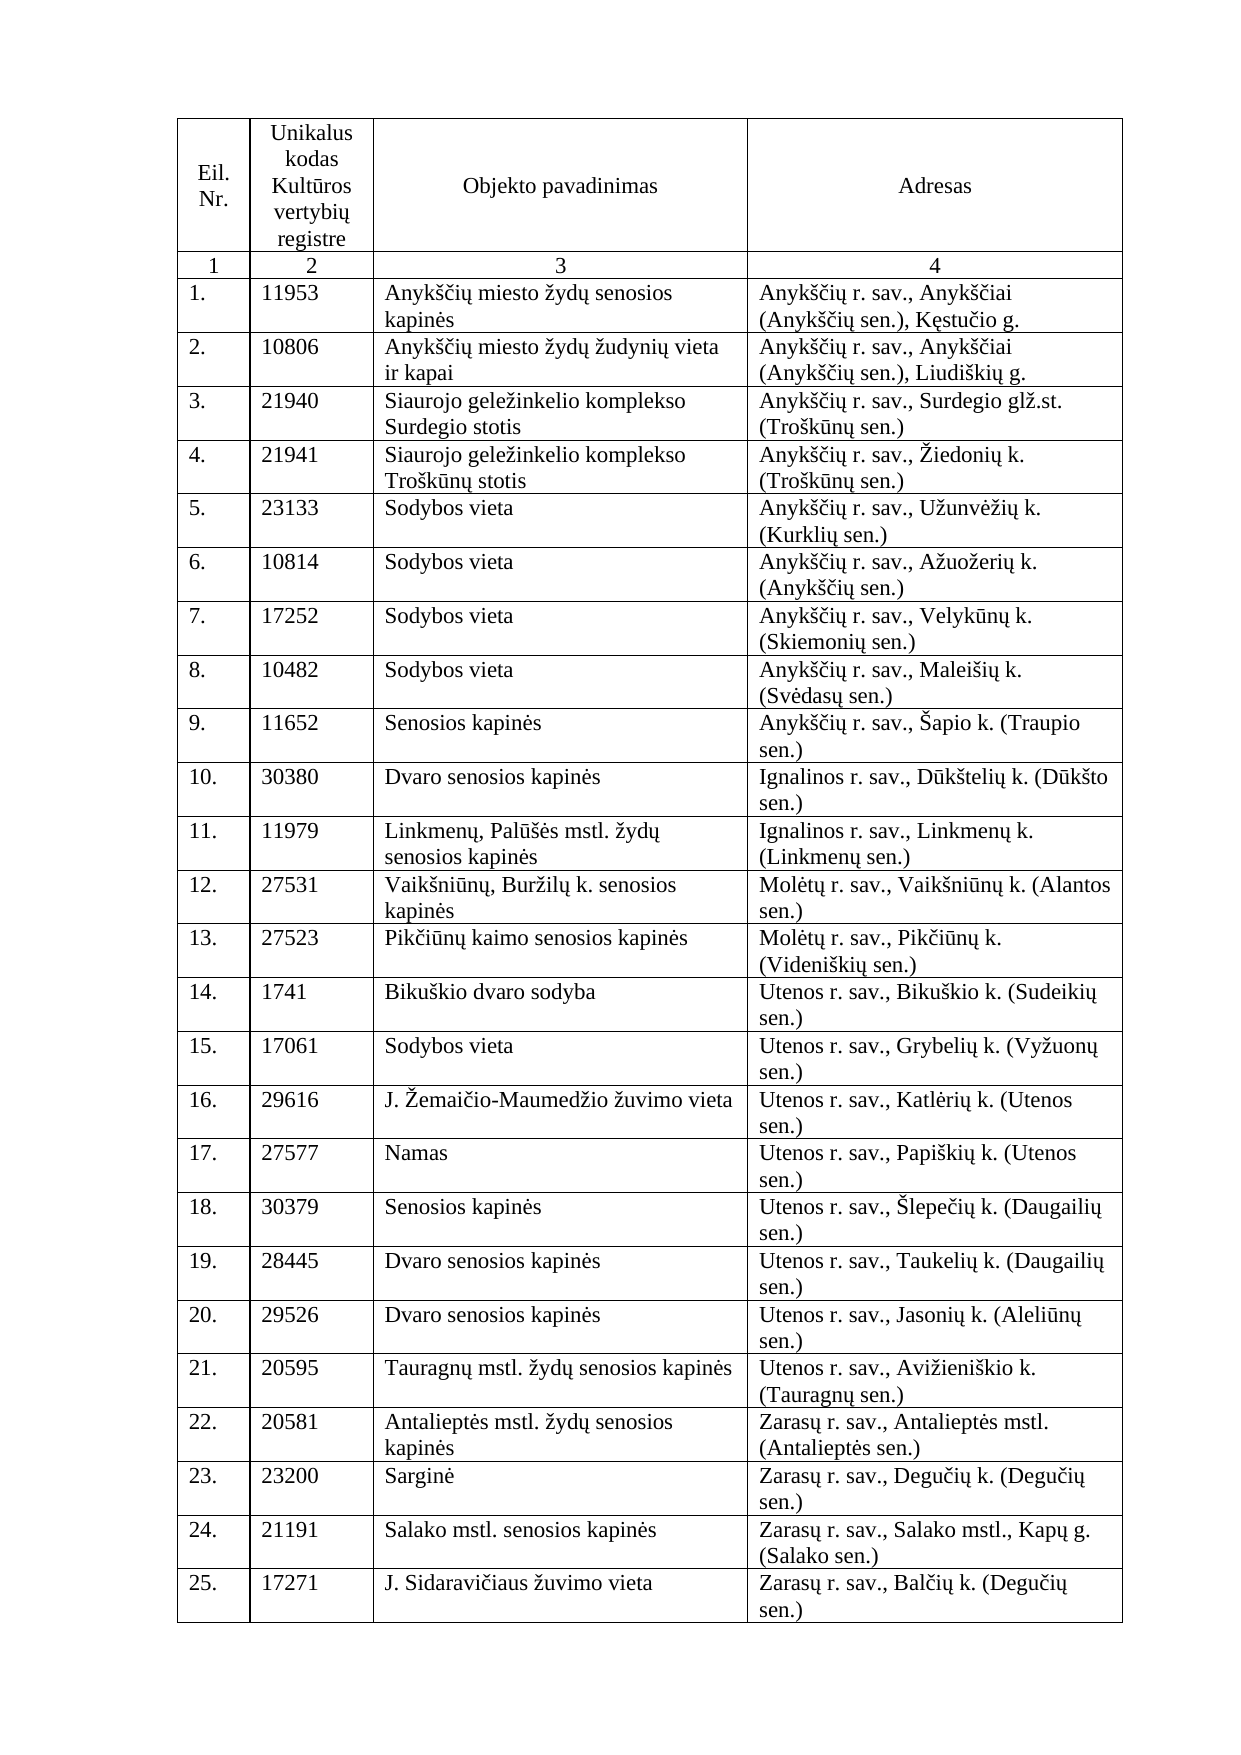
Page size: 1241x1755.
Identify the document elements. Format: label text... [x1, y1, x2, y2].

table_cell Bikuškio dvaro sodyba [374, 978, 747, 1031]
table_cell Tauragnų mstl. žydų senosios kapinės [374, 1354, 747, 1407]
table_cell Zarasų r. sav., Balčių k. (Degučių sen.) [748, 1569, 1122, 1622]
table_cell Utenos r. sav., Avižieniškio k. (Tauragnų sen.) [748, 1354, 1122, 1407]
table_cell 30379 [251, 1193, 373, 1246]
table_cell Namas [374, 1139, 747, 1192]
table_cell 11. [178, 817, 249, 869]
table_cell 27523 [251, 924, 373, 977]
table_cell 23200 [251, 1462, 373, 1514]
table_cell Anykščių r. sav., Velykūnų k. (Skiemonių sen.) [748, 602, 1122, 654]
table_cell Dvaro senosios kapinės [374, 763, 747, 816]
table_cell 2 [251, 252, 373, 278]
table_cell 20595 [251, 1354, 373, 1407]
table_cell 11979 [251, 817, 373, 869]
table_cell Siaurojo geležinkelio komplekso Troškūnų stotis [374, 441, 747, 493]
table_cell 17252 [251, 602, 373, 654]
table_cell 27577 [251, 1139, 373, 1192]
table_cell Sodybos vieta [374, 656, 747, 708]
table_cell 4 [748, 252, 1122, 278]
table_header Unikalus kodas Kultūros vertybių registre [251, 119, 373, 251]
table_cell 24. [178, 1516, 249, 1568]
table_cell Utenos r. sav., Katlėrių k. (Utenos sen.) [748, 1086, 1122, 1138]
table_cell 23. [178, 1462, 249, 1514]
table_cell Sodybos vieta [374, 1032, 747, 1084]
table_cell 21940 [251, 387, 373, 439]
table_cell Sodybos vieta [374, 602, 747, 654]
table_cell Vaikšniūnų, Buržilų k. senosios kapinės [374, 871, 747, 923]
table_cell 17061 [251, 1032, 373, 1084]
table_cell 21. [178, 1354, 249, 1407]
table_cell Anykščių r. sav., Užunvėžių k. (Kurklių sen.) [748, 494, 1122, 547]
table_cell 15. [178, 1032, 249, 1084]
table_cell 10806 [251, 333, 373, 386]
table_cell 30380 [251, 763, 373, 816]
table_cell 7. [178, 602, 249, 654]
table_cell 10814 [251, 548, 373, 601]
table_cell 9. [178, 709, 249, 762]
table_cell 10. [178, 763, 249, 816]
table_cell Utenos r. sav., Jasonių k. (Aleliūnų sen.) [748, 1301, 1122, 1353]
table_cell Sarginė [374, 1462, 747, 1514]
table_cell Salako mstl. senosios kapinės [374, 1516, 747, 1568]
table_cell Anykščių r. sav., Ažuožerių k. (Anykščių sen.) [748, 548, 1122, 601]
table_cell 8. [178, 656, 249, 708]
table_cell 19. [178, 1247, 249, 1299]
table_cell Zarasų r. sav., Degučių k. (Degučių sen.) [748, 1462, 1122, 1514]
table_cell Anykščių miesto žydų senosios kapinės [374, 279, 747, 332]
table_cell Senosios kapinės [374, 1193, 747, 1246]
table_cell 29526 [251, 1301, 373, 1353]
table_cell 4. [178, 441, 249, 493]
table_cell Anykščių miesto žydų žudynių vieta ir kapai [374, 333, 747, 386]
table_cell 20581 [251, 1408, 373, 1461]
table_cell 17271 [251, 1569, 373, 1622]
table_cell 17. [178, 1139, 249, 1192]
table_cell Anykščių r. sav., Šapio k. (Traupio sen.) [748, 709, 1122, 762]
table_cell Senosios kapinės [374, 709, 747, 762]
table_cell 28445 [251, 1247, 373, 1299]
table_cell 21941 [251, 441, 373, 493]
table_cell Ignalinos r. sav., Dūkštelių k. (Dūkšto sen.) [748, 763, 1122, 816]
table_cell Dvaro senosios kapinės [374, 1301, 747, 1353]
table_cell 20. [178, 1301, 249, 1353]
table_cell Antalieptės mstl. žydų senosios kapinės [374, 1408, 747, 1461]
table_cell 22. [178, 1408, 249, 1461]
table_cell J. Sidaravičiaus žuvimo vieta [374, 1569, 747, 1622]
table_cell 29616 [251, 1086, 373, 1138]
table_cell Linkmenų, Palūšės mstl. žydų senosios kapinės [374, 817, 747, 869]
table_cell Anykščių r. sav., Surdegio glž.st. (Troškūnų sen.) [748, 387, 1122, 439]
table_cell Utenos r. sav., Taukelių k. (Daugailių sen.) [748, 1247, 1122, 1299]
table_cell Molėtų r. sav., Vaikšniūnų k. (Alantos sen.) [748, 871, 1122, 923]
table_header Objekto pavadinimas [374, 119, 747, 251]
table_cell Utenos r. sav., Šlepečių k. (Daugailių sen.) [748, 1193, 1122, 1246]
table_cell Zarasų r. sav., Antalieptės mstl. (Antalieptės sen.) [748, 1408, 1122, 1461]
table_cell 1 [178, 252, 249, 278]
table_cell 3. [178, 387, 249, 439]
table_cell Anykščių r. sav., Anykščiai (Anykščių sen.), Liudiškių g. [748, 333, 1122, 386]
table_cell 11953 [251, 279, 373, 332]
table_cell 10482 [251, 656, 373, 708]
table_cell Ignalinos r. sav., Linkmenų k. (Linkmenų sen.) [748, 817, 1122, 869]
table_cell Zarasų r. sav., Salako mstl., Kapų g. (Salako sen.) [748, 1516, 1122, 1568]
table_cell 16. [178, 1086, 249, 1138]
table_cell Molėtų r. sav., Pikčiūnų k. (Videniškių sen.) [748, 924, 1122, 977]
table_cell Sodybos vieta [374, 548, 747, 601]
table_cell 11652 [251, 709, 373, 762]
table_cell 5. [178, 494, 249, 547]
table_cell 1. [178, 279, 249, 332]
table_cell 1741 [251, 978, 373, 1031]
table_cell Siaurojo geležinkelio komplekso Surdegio stotis [374, 387, 747, 439]
table_cell 27531 [251, 871, 373, 923]
table_cell Sodybos vieta [374, 494, 747, 547]
table_header Eil. Nr. [178, 119, 249, 251]
table_cell Anykščių r. sav., Maleišių k. (Svėdasų sen.) [748, 656, 1122, 708]
table_cell Utenos r. sav., Grybelių k. (Vyžuonų sen.) [748, 1032, 1122, 1084]
table_cell 14. [178, 978, 249, 1031]
table_cell 25. [178, 1569, 249, 1622]
table_cell 18. [178, 1193, 249, 1246]
table_cell Dvaro senosios kapinės [374, 1247, 747, 1299]
table_cell 6. [178, 548, 249, 601]
table_cell Anykščių r. sav., Anykščiai (Anykščių sen.), Kęstučio g. [748, 279, 1122, 332]
table_cell 21191 [251, 1516, 373, 1568]
table_cell J. Žemaičio-Maumedžio žuvimo vieta [374, 1086, 747, 1138]
table_cell Pikčiūnų kaimo senosios kapinės [374, 924, 747, 977]
table_cell 23133 [251, 494, 373, 547]
table_cell Anykščių r. sav., Žiedonių k. (Troškūnų sen.) [748, 441, 1122, 493]
table_cell 13. [178, 924, 249, 977]
table_cell 12. [178, 871, 249, 923]
table_cell Utenos r. sav., Bikuškio k. (Sudeikių sen.) [748, 978, 1122, 1031]
table_cell Utenos r. sav., Papiškių k. (Utenos sen.) [748, 1139, 1122, 1192]
table_cell 3 [374, 252, 747, 278]
table_cell 2. [178, 333, 249, 386]
table_header Adresas [748, 119, 1122, 251]
